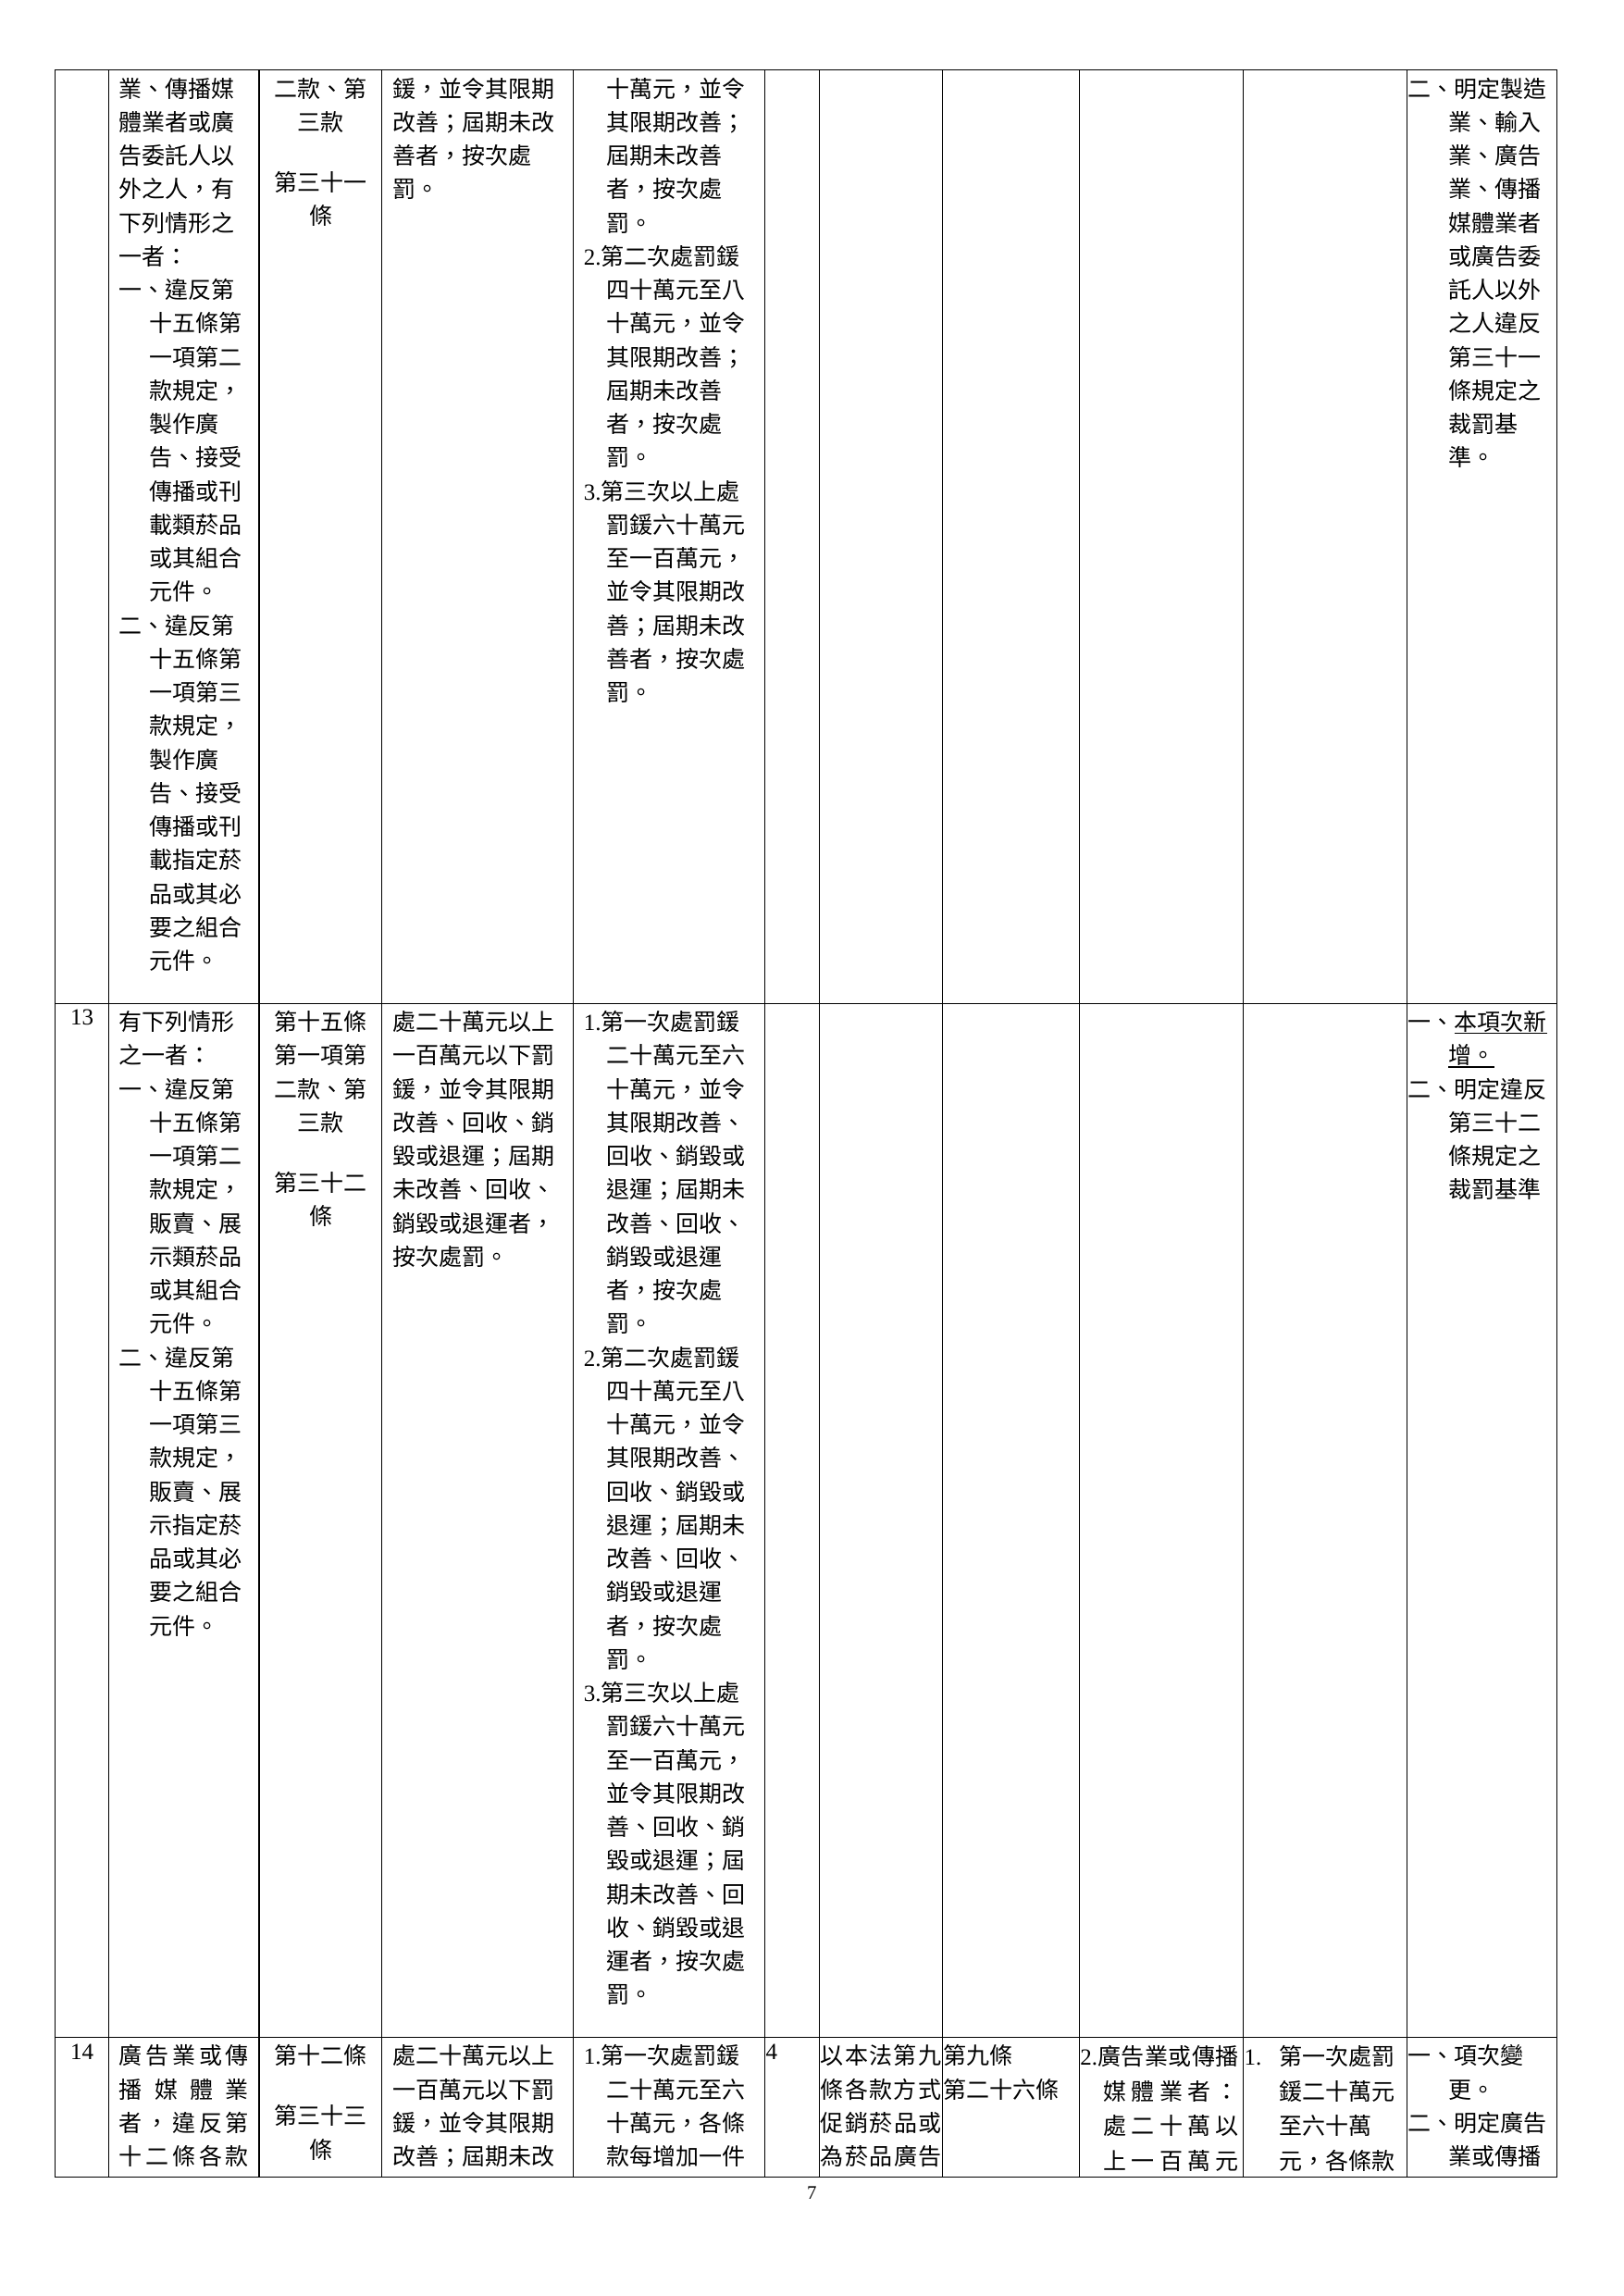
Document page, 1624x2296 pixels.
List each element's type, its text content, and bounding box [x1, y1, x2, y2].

table_cell [943, 1004, 1079, 2037]
table_cell 第九條 第二十六條 [943, 2038, 1079, 2177]
table_cell [943, 70, 1079, 1002]
table_cell 廣告業或傳播媒體業者，違反第十二條各款 [109, 2038, 258, 2177]
table_cell 14 [56, 2038, 108, 2177]
table_cell 2.廣告業或傳播媒體業者：處二十萬以上一百萬元 [1080, 2038, 1243, 2177]
table_cell 處二十萬元以上一百萬元以下罰鍰，並令其限期改善、回收、銷毀或退運；屆期未改善、回收、銷毀或退運者，按次處罰。 [382, 1004, 573, 2037]
table_cell [1080, 1004, 1243, 2037]
table_cell 以本法第九條各款方式促銷菸品或為菸品廣告 [820, 2038, 942, 2177]
table_cell [765, 1004, 819, 2037]
table_cell 1.第一次處罰鍰二十萬元至六十萬元，並令其限期改善、回收、銷毀或退運；屆期未改善、回收、銷毀或退運者，按次處罰。 2.第二次處罰鍰四十萬元至八十萬元，並令其限期改善、回收、銷毀或退運；屆期未改善、回收、銷毀或退運者，按次處罰。 3.第三次以上處罰鍰六十萬元至一百萬元，並令其限期改善、回收、銷毀或退運；屆期未改善、回收、銷毀或退運者，按次處罰。 [574, 1004, 764, 2037]
table_cell 第十五條第一項第二款、第三款 第三十二條 [260, 1004, 381, 2037]
table_cell 有下列情形之一者： 一、違反第十五條第一項第二款規定，販賣、展示類菸品或其組合元件。 二、違反第十五條第一項第三款規定，販賣、展示指定菸品或其必要之組合元件。 [109, 1004, 258, 2037]
table_cell 13 [56, 1004, 108, 2037]
table_cell 鍰，並令其限期改善；屆期未改善者，按次處罰。 [382, 70, 573, 1002]
table_cell 一、本項次新增。 二、明定違反第三十二條規定之裁罰基準 [1407, 1004, 1556, 2037]
table_cell 4 [765, 2038, 819, 2177]
table_cell 一、項次變更。 二、明定廣告業或傳播 [1407, 2038, 1556, 2177]
table_cell [765, 70, 819, 1002]
table_cell 二、明定製造業、輸入業、廣告業、傳播媒體業者或廣告委託人以外之人違反第三十一條規定之裁罰基準。 [1407, 70, 1556, 1002]
table_cell 第一次處罰鍰二十萬元至六十萬元，各條款 [1244, 2038, 1407, 2177]
table_cell 1.第一次處罰鍰二十萬元至六十萬元，各條款每增加一件 [574, 2038, 764, 2177]
table_cell [1080, 70, 1243, 1002]
table_cell 十萬元，並令其限期改善；屆期未改善者，按次處罰。 2.第二次處罰鍰四十萬元至八十萬元，並令其限期改善；屆期未改善者，按次處罰。 3.第三次以上處罰鍰六十萬元至一百萬元，並令其限期改善；屆期未改善者，按次處罰。 [574, 70, 764, 1002]
table_cell 二款、第三款 第三十一條 [260, 70, 381, 1002]
table_cell 處二十萬元以上一百萬元以下罰鍰，並令其限期改善；屆期未改 [382, 2038, 573, 2177]
table_cell [820, 70, 942, 1002]
table_cell 第十二條 第三十三條 [260, 2038, 381, 2177]
table_cell [56, 70, 108, 1002]
table_cell [1244, 1004, 1407, 2037]
table_cell [820, 1004, 942, 2037]
table_cell [1244, 70, 1407, 1002]
table_cell 業、傳播媒體業者或廣告委託人以外之人，有下列情形之一者： 一、違反第十五條第一項第二款規定，製作廣告、接受傳播或刊載類菸品或其組合元件。 二、違反第十五條第一項第三款規定，製作廣告、接受傳播或刊載指定菸品或其必要之組合元件。 [109, 70, 258, 1002]
